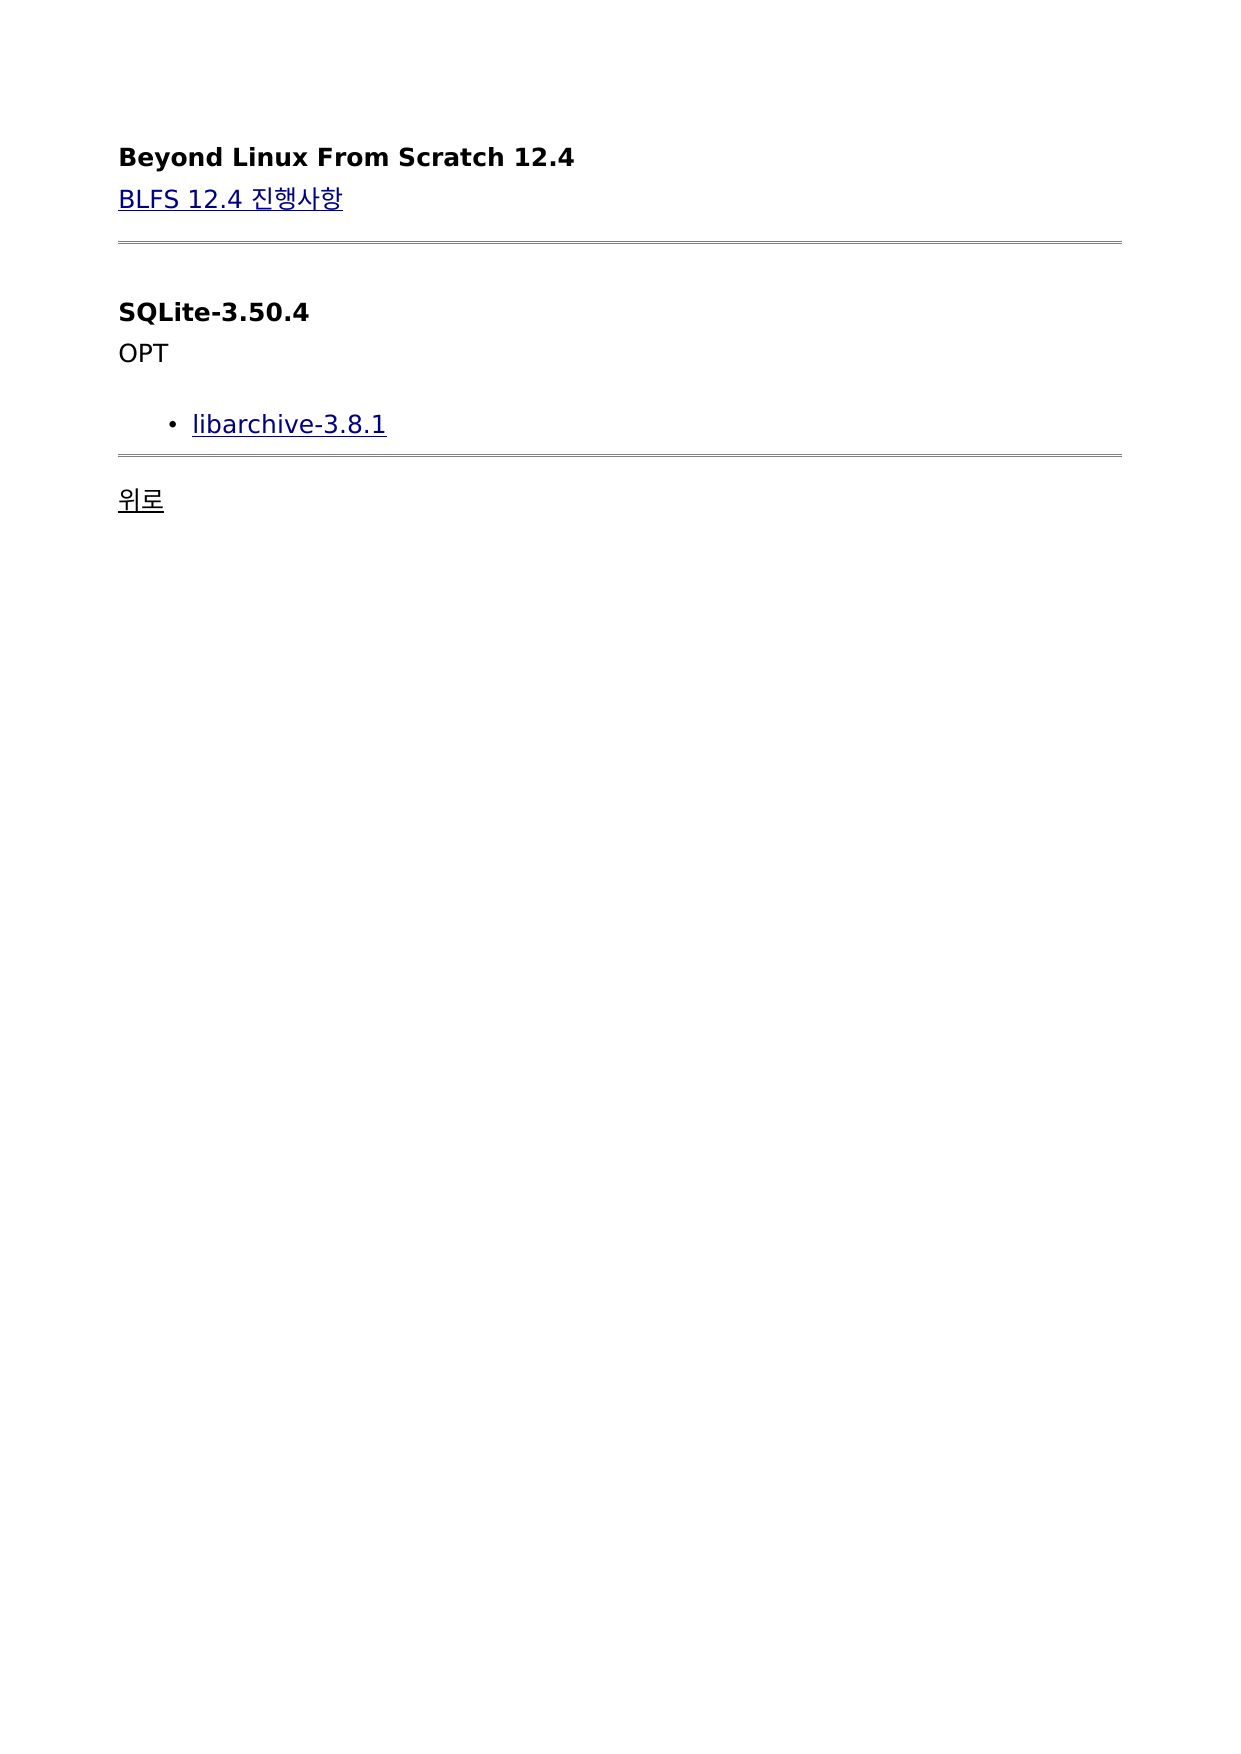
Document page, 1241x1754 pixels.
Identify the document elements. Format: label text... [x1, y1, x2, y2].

text BLFS 12.4 진행사항 [118, 185, 1122, 214]
text OPT [118, 339, 1122, 369]
text 위로 [118, 486, 1122, 515]
subtitle SQLite-3.50.4 [118, 298, 1122, 327]
subtitle Beyond Linux From Scratch 12.4 [118, 143, 1122, 172]
list libarchive-3.8.1 [177, 411, 1122, 440]
